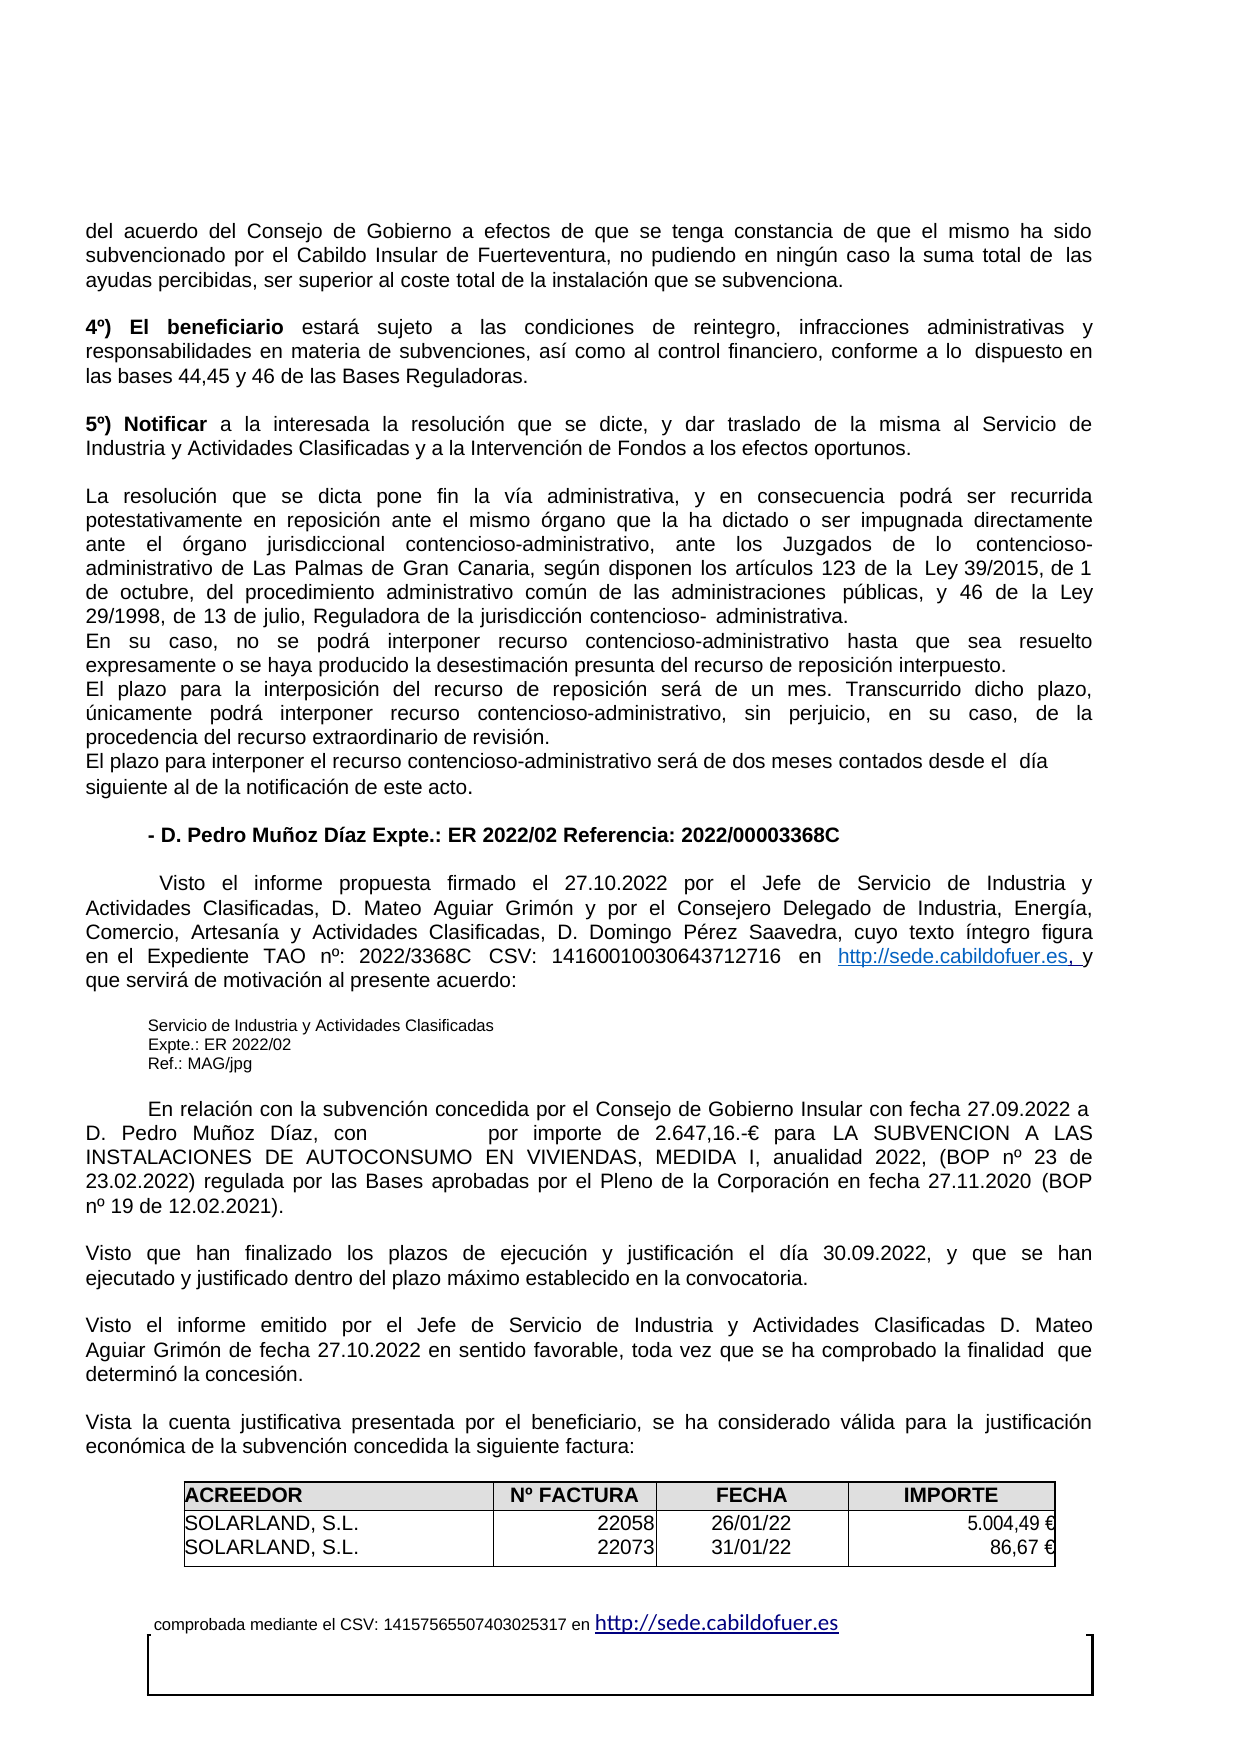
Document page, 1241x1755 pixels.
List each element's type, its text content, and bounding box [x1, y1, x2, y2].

text Vista la cuenta justificativa presentada por el beneficiario, se ha considerado válida para la justificación económica de la subvención concedida la siguiente factura: [85, 1409, 1093, 1458]
text del acuerdo del Consejo de Gobierno a efectos de que se tenga constancia de que el mismo ha sido subvencionado por el Cabildo Insular de Fuerteventura, no pudiendo en ningún caso la suma total de las ayudas percibidas, ser superior al coste total de la instalación que se subvenciona. [85, 219, 1093, 291]
table_header Nº FACTURA [494, 1483, 656, 1510]
text 4º) El beneficiario estará sujeto a las condiciones de reintegro, infracciones administrativas y responsabilidades en materia de subvenciones, así como al control financiero, conforme a lo dispuesto en las bases 44,45 y 46 de las Bases Reguladoras. [85, 315, 1093, 387]
table_cell 5.004,49 € 86,67 € [849, 1511, 1054, 1566]
text Visto el informe propuesta firmado el 27.10.2022 por el Jefe de Servicio de Industria y Actividades Clasificadas, D. Mateo Aguiar Grimón y por el Consejero Delegado de Industria, Energía, Comercio, Artesanía y Actividades Clasificadas, D. Domingo Pérez Saavedra, cuyo texto íntegro figura en el Expediente TAO nº: 2022/3368C CSV: 14160010030643712716 en http://sede.cabildofuer.es, y que servirá de motivación al presente acuerdo: [85, 871, 1093, 992]
text El plazo para la interposición del recurso de reposición será de un mes. Transcurrido dicho plazo, únicamente podrá interponer recurso contencioso-administrativo, sin perjuicio, en su caso, de la procedencia del recurso extraordinario de revisión. [85, 677, 1093, 749]
table_cell SOLARLAND, S.L. SOLARLAND, S.L. [185, 1511, 493, 1566]
table_cell 22058 22073 [494, 1511, 656, 1566]
text Visto el informe emitido por el Jefe de Servicio de Industria y Actividades Clasificadas D. Mateo Aguiar Grimón de fecha 27.10.2022 en sentido favorable, toda vez que se ha comprobado la finalidad que determinó la concesión. [85, 1313, 1093, 1386]
table_header IMPORTE [849, 1483, 1054, 1510]
text En su caso, no se podrá interponer recurso contencioso-administrativo hasta que sea resuelto expresamente o se haya producido la desestimación presunta del recurso de reposición interpuesto. [85, 628, 1093, 677]
text Servicio de Industria y Actividades Clasificadas Expte.: ER 2022/02 [148, 1016, 543, 1054]
text Visto que han finalizado los plazos de ejecución y justificación el día 30.09.2022, y que se han ejecutado y justificado dentro del plazo máximo establecido en la convocatoria. [85, 1241, 1093, 1289]
table_header ACREEDOR [185, 1483, 493, 1510]
text La resolución que se dicta pone fin la vía administrativa, y en consecuencia podrá ser recurrida potestativamente en reposición ante el mismo órgano que la ha dictado o ser impugnada directamente ante el órgano jurisdiccional contencioso-administrativo, ante los Juzgados de lo contencioso-administrativo de Las Palmas de Gran Canaria, según disponen los artículos 123 de la Ley 39/2015, de 1 de octubre, del procedimiento administrativo común de las administraciones públicas, y 46 de la Ley 29/1998, de 13 de julio, Reguladora de la jurisdicción contencioso- administrativa. [85, 483, 1093, 628]
text 5º) Notificar a la interesada la resolución que se dicte, y dar traslado de la misma al Servicio de Industria y Actividades Clasificadas y a la Intervención de Fondos a los efectos oportunos. [85, 411, 1093, 459]
text En relación con la subvención concedida por el Consejo de Gobierno Insular con fecha 27.09.2022 a [148, 1097, 1107, 1121]
text Ref.: MAG/jpg [148, 1054, 1107, 1073]
text El plazo para interponer el recurso contencioso-administrativo será de dos meses contados desde el día siguiente al de la notificación de este acto. [85, 749, 1093, 799]
table_header FECHA [657, 1483, 848, 1510]
text D. Pedro Muñoz Díaz, con por importe de 2.647,16.-€ para LA SUBVENCION A LAS INSTALACIONES DE AUTOCONSUMO EN VIVIENDAS, MEDIDA I, anualidad 2022, (BOP nº 23 de 23.02.2022) regulada por las Bases aprobadas por el Pleno de la Corporación en fecha 27.11.2020 (BOP nº 19 de 12.02.2021). [85, 1121, 1093, 1217]
subtitle - D. Pedro Muñoz Díaz Expte.: ER 2022/02 Referencia: 2022/00003368C [148, 823, 1107, 847]
table_cell 26/01/22 31/01/22 [657, 1511, 848, 1566]
